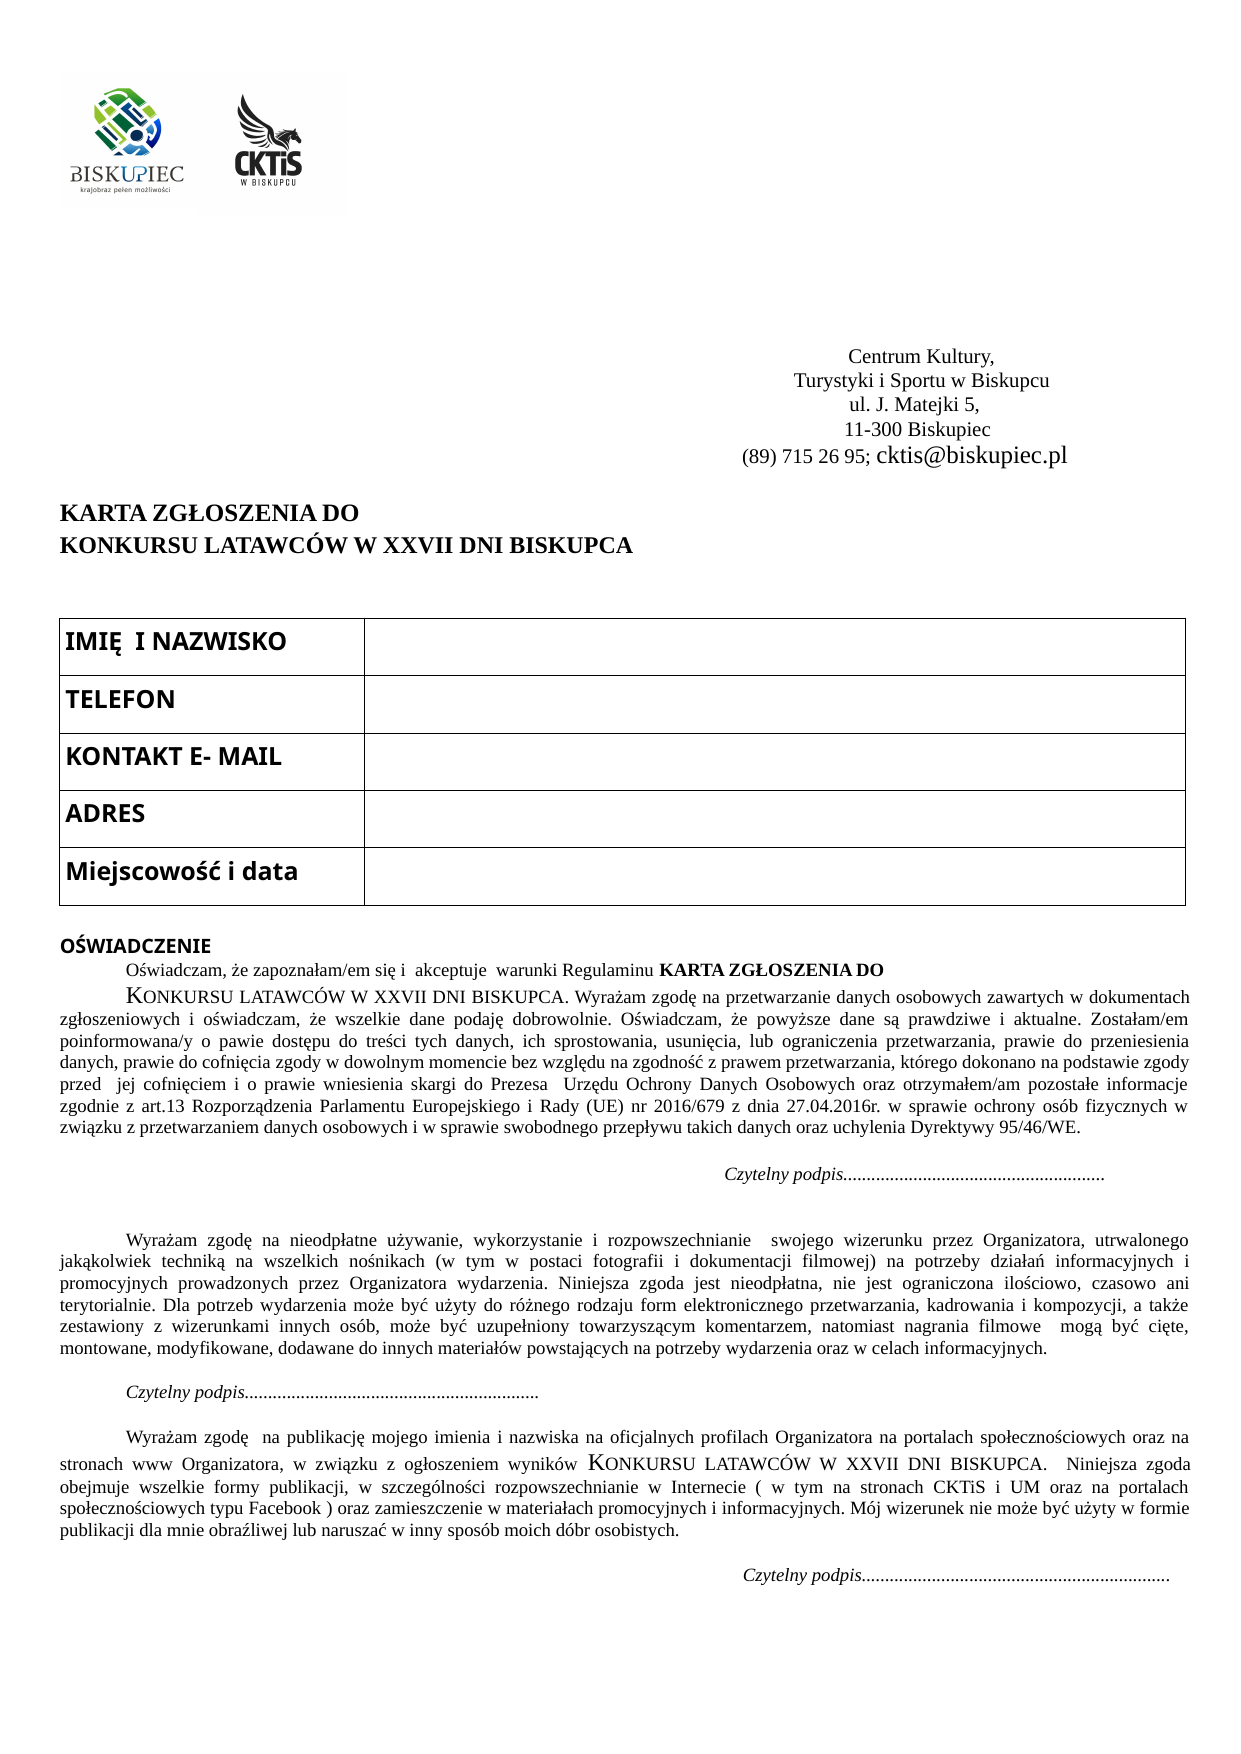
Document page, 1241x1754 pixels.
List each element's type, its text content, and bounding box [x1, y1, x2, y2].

table_cell [365, 848, 1185, 905]
table_cell KONTAKT E- MAIL [60, 734, 364, 790]
text (89) 715 26 95; cktis@biskupiec.pl [59, 441, 1179, 469]
table_cell Miejscowość i data [60, 848, 364, 905]
text Czytelny podpis.................................................................. [59, 1562, 1191, 1586]
text KONKURSU LATAWCÓW W XXVII DNI BISKUPCA. Wyrażam zgodę na przetwarzanie danych osobowych zawartych w dokumentach zgłoszeniowych i oświadczam, że wszelkie dane podaję dobrowolnie. Oświadczam, że powyższe dane są prawdziwe i aktualne. Zostałam/em poinformowana/y o pawie dostępu do treści tych danych, ich sprostowania, usunięcia, lub ograniczenia przetwarzania, prawie do przeniesienia danych, prawie do cofnięcia zgody w dowolnym momencie bez względu na zgodność z prawem przetwarzania, którego dokonano na podstawie zgody przed jej cofnięciem i o prawie wniesienia skargi do Prezesa Urzędu Ochrony Danych Osobowych oraz otrzymałem/am pozostałe informacje zgodnie z art.13 Rozporządzenia Parlamentu Europejskiego i Rady (UE) nr 2016/679 z dnia 27.04.2016r. w sprawie ochrony osób fizycznych w związku z przetwarzaniem danych osobowych i w sprawie swobodnego przepływu takich danych oraz uchylenia Dyrektywy 95/46/WE. [59, 981, 1191, 1138]
text OŚWIADCZENIE [59, 932, 1185, 959]
text Wyrażam zgodę na publikację mojego imienia i nazwiska na oficjalnych profilach Organizatora na portalach społecznościowych oraz na stronach www Organizatora, w związku z ogłoszeniem wyników KONKURSU LATAWCÓW W XXVII DNI BISKUPCA. Niniejsza zgoda obejmuje wszelkie formy publikacji, w szczególności rozpowszechnianie w Internecie ( w tym na stronach CKTiS i UM oraz na portalach społecznościowych typu Facebook ) oraz zamieszczenie w materiałach promocyjnych i informacyjnych. Mój wizerunek nie może być użyty w formie publikacji dla mnie obraźliwej lub naruszać w inny sposób moich dóbr osobistych. [59, 1426, 1191, 1540]
text KONKURSU LATAWCÓW W XXVII DNI BISKUPCA [59, 531, 1185, 559]
table_cell [365, 676, 1185, 732]
table_cell [365, 791, 1185, 847]
text Czytelny podpis............................................................... [59, 1381, 1191, 1402]
text ul. J. Matejki 5, [650, 392, 1130, 416]
text Centrum Kultury, [59, 344, 1011, 368]
text KARTA ZGŁOSZENIA DO [59, 498, 1185, 527]
text Czytelny podpis........................................................ [429, 1160, 1191, 1184]
text Oświadczam, że zapoznałam/em się i akceptuje warunki Regulaminu KARTA ZGŁOSZENIA DO [59, 959, 1191, 981]
table_cell [365, 734, 1185, 790]
table_header IMIĘ I NAZWISKO [60, 619, 364, 675]
text 11-300 Biskupiec [650, 416, 1130, 441]
text Wyrażam zgodę na nieodpłatne używanie, wykorzystanie i rozpowszechnianie swojego wizerunku przez Organizatora, utrwalonego jakąkolwiek techniką na wszelkich nośnikach (w tym w postaci fotografii i dokumentacji filmowej) na potrzeby działań informacyjnych i promocyjnych prowadzonych przez Organizatora wydarzenia. Niniejsza zgoda jest nieodpłatna, nie jest ograniczona ilościowo, czasowo ani terytorialnie. Dla potrzeb wydarzenia może być użyty do różnego rodzaju form elektronicznego przetwarzania, kadrowania i kompozycji, a także zestawiony z wizerunkami innych osób, może być uzupełniony towarzyszącym komentarzem, natomiast nagrania filmowe mogą być cięte, montowane, modyfikowane, dodawane do innych materiałów powstających na potrzeby wydarzenia oraz w celach informacyjnych. [59, 1229, 1191, 1358]
table_cell TELEFON [60, 676, 364, 732]
table_header [365, 619, 1185, 675]
text Turystyki i Sportu w Biskupcu [59, 368, 1105, 392]
table_cell ADRES [60, 791, 364, 847]
